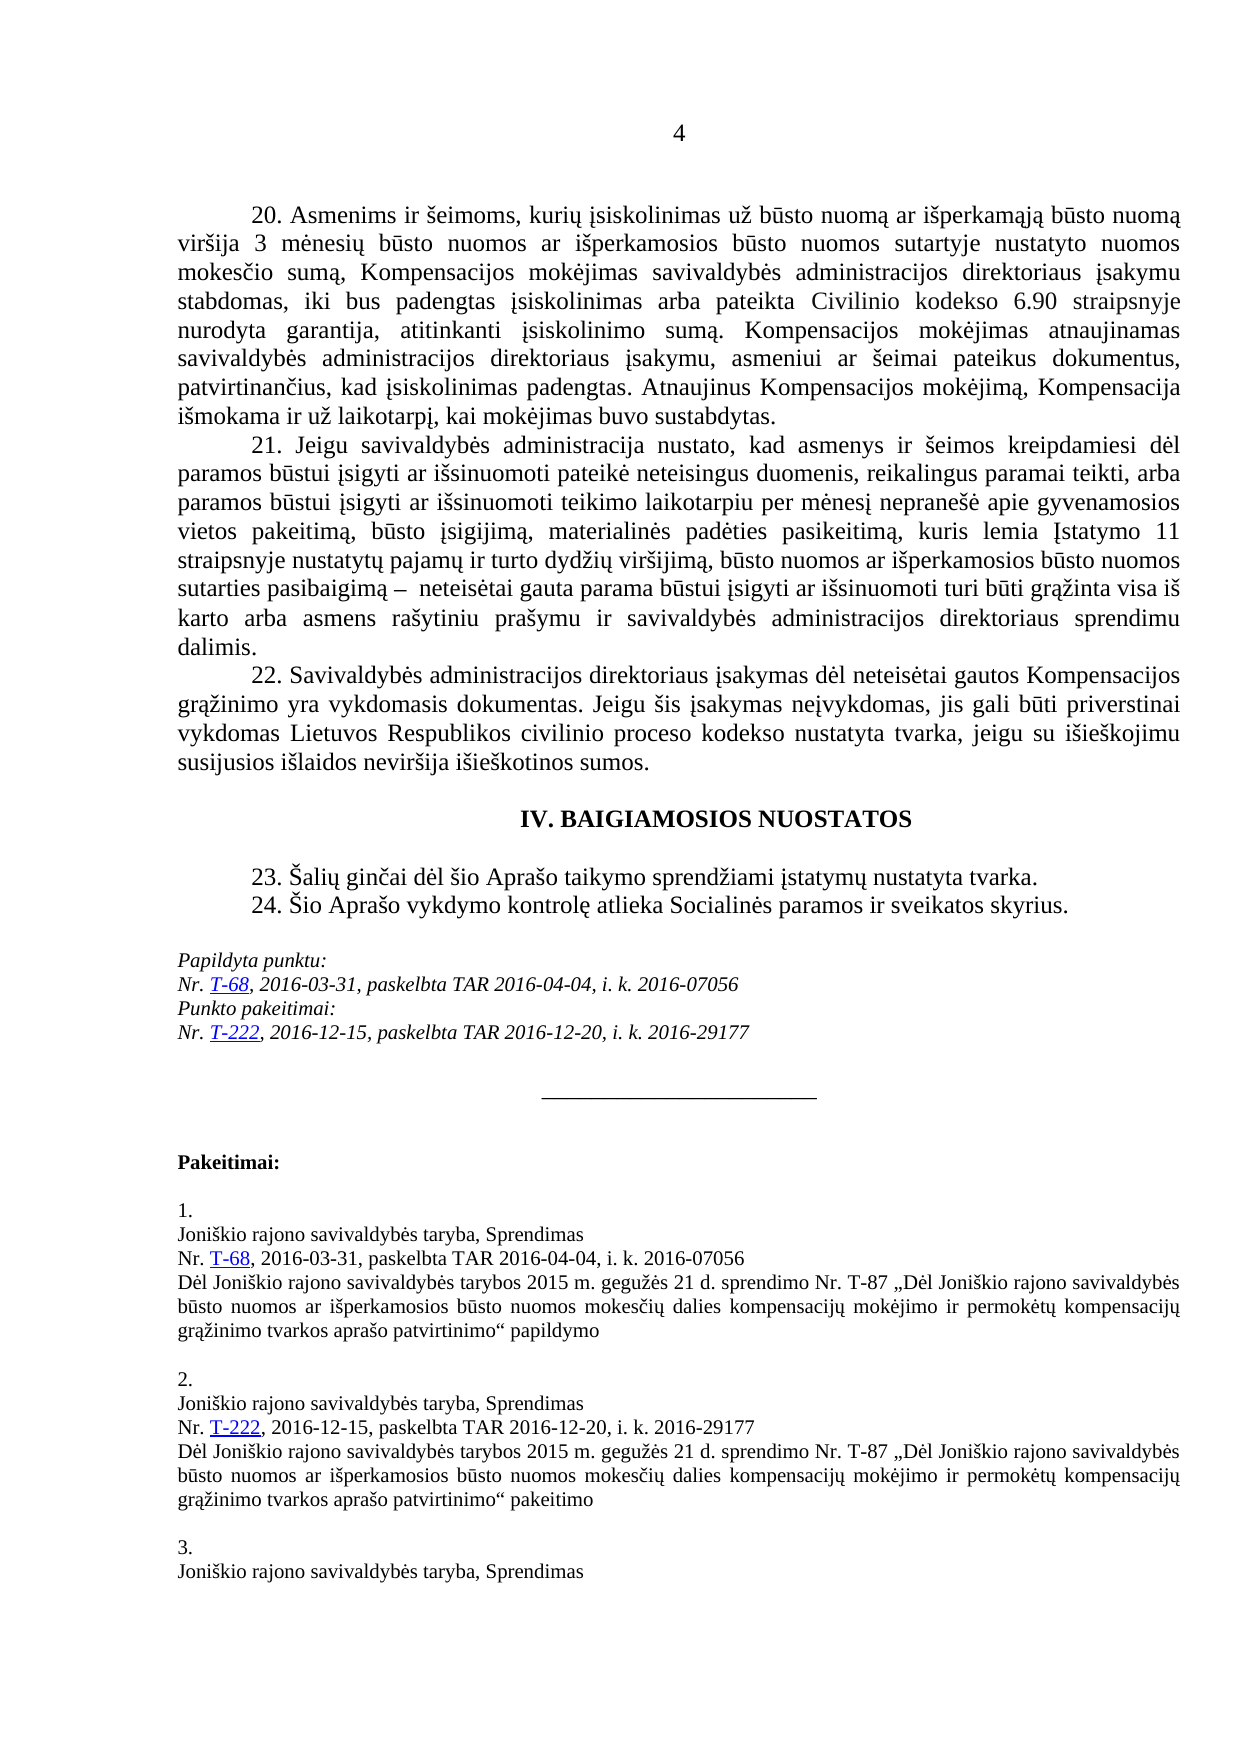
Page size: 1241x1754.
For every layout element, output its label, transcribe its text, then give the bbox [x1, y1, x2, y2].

text Joniškio rajono savivaldybės taryba, Sprendimas [177, 1391, 1181, 1414]
text 24. Šio Aprašo vykdymo kontrolę atlieka Socialinės paramos ir sveikatos skyrius. [177, 891, 1181, 919]
text Nr. T-222, 2016-12-15, paskelbta TAR 2016-12-20, i. k. 2016-29177 [177, 1414, 1181, 1439]
text Joniškio rajono savivaldybės taryba, Sprendimas [177, 1559, 1181, 1583]
text Dėl Joniškio rajono savivaldybės tarybos 2015 m. gegužės 21 d. sprendimo Nr. T-87 „Dėl Joniškio rajono savivaldybės būsto nuomos ar išperkamosios būsto nuomos mokesčių dalies kompensacijų mokėjimo ir permokėtų kompensacijų grąžinimo tvarkos aprašo patvirtinimo“ papildymo [177, 1270, 1181, 1342]
text Nr. T-68, 2016-03-31, paskelbta TAR 2016-04-04, i. k. 2016-07056 [177, 1246, 1181, 1270]
text 2. [177, 1366, 1181, 1391]
text Pakeitimai: [177, 1150, 1181, 1174]
text 23. Šalių ginčai dėl šio Aprašo taikymo sprendžiami įstatymų nustatyta tvarka. [177, 862, 1181, 891]
text 20. Asmenims ir šeimoms, kurių įsiskolinimas už būsto nuomą ar išperkamąją būsto nuomą viršija 3 mėnesių būsto nuomos ar išperkamosios būsto nuomos sutartyje nustatyto nuomos mokesčio sumą, Kompensacijos mokėjimas savivaldybės administracijos direktoriaus įsakymu stabdomas, iki bus padengtas įsiskolinimas arba pateikta Civilinio kodekso 6.90 straipsnyje nurodyta garantija, atitinkanti įsiskolinimo sumą. Kompensacijos mokėjimas atnaujinamas savivaldybės administracijos direktoriaus įsakymu, asmeniui ar šeimai pateikus dokumentus, patvirtinančius, kad įsiskolinimas padengtas. Atnaujinus Kompensacijos mokėjimą, Kompensacija išmokama ir už laikotarpį, kai mokėjimas buvo sustabdytas. [177, 200, 1181, 430]
text Dėl Joniškio rajono savivaldybės tarybos 2015 m. gegužės 21 d. sprendimo Nr. T-87 „Dėl Joniškio rajono savivaldybės būsto nuomos ar išperkamosios būsto nuomos mokesčių dalies kompensacijų mokėjimo ir permokėtų kompensacijų grąžinimo tvarkos aprašo patvirtinimo“ pakeitimo [177, 1439, 1181, 1511]
text Nr. T-68, 2016-03-31, paskelbta TAR 2016-04-04, i. k. 2016-07056 [177, 972, 1181, 996]
text 22. Savivaldybės administracijos direktoriaus įsakymas dėl neteisėtai gautos Kompensacijos grąžinimo yra vykdomasis dokumentas. Jeigu šis įsakymas neįvykdomas, jis gali būti priverstinai vykdomas Lietuvos Respublikos civilinio proceso kodekso nustatyta tvarka, jeigu su išieškojimu susijusios išlaidos neviršija išieškotinos sumos. [177, 661, 1181, 776]
text ______________________ [177, 1073, 1181, 1102]
text IV. BAIGIAMOSIOS NUOSTATOS [177, 804, 1181, 833]
text Punkto pakeitimai: [177, 996, 1181, 1020]
text 1. [177, 1198, 1181, 1222]
text Nr. T-222, 2016-12-15, paskelbta TAR 2016-12-20, i. k. 2016-29177 [177, 1020, 1181, 1044]
text 21. Jeigu savivaldybės administracija nustato, kad asmenys ir šeimos kreipdamiesi dėl paramos būstui įsigyti ar išsinuomoti pateikė neteisingus duomenis, reikalingus paramai teikti, arba paramos būstui įsigyti ar išsinuomoti teikimo laikotarpiu per mėnesį nepranešė apie gyvenamosios vietos pakeitimą, būsto įsigijimą, materialinės padėties pasikeitimą, kuris lemia Įstatymo 11 straipsnyje nustatytų pajamų ir turto dydžių viršijimą, būsto nuomos ar išperkamosios būsto nuomos sutarties pasibaigimą — neteisėtai gauta parama būstui įsigyti ar išsinuomoti turi būti grąžinta visa iš karto arba asmens rašytiniu prašymu ir savivaldybės administracijos direktoriaus sprendimu dalimis. [177, 430, 1181, 661]
text 3. [177, 1535, 1181, 1559]
text Papildyta punktu: [177, 948, 1181, 972]
text Joniškio rajono savivaldybės taryba, Sprendimas [177, 1222, 1181, 1246]
